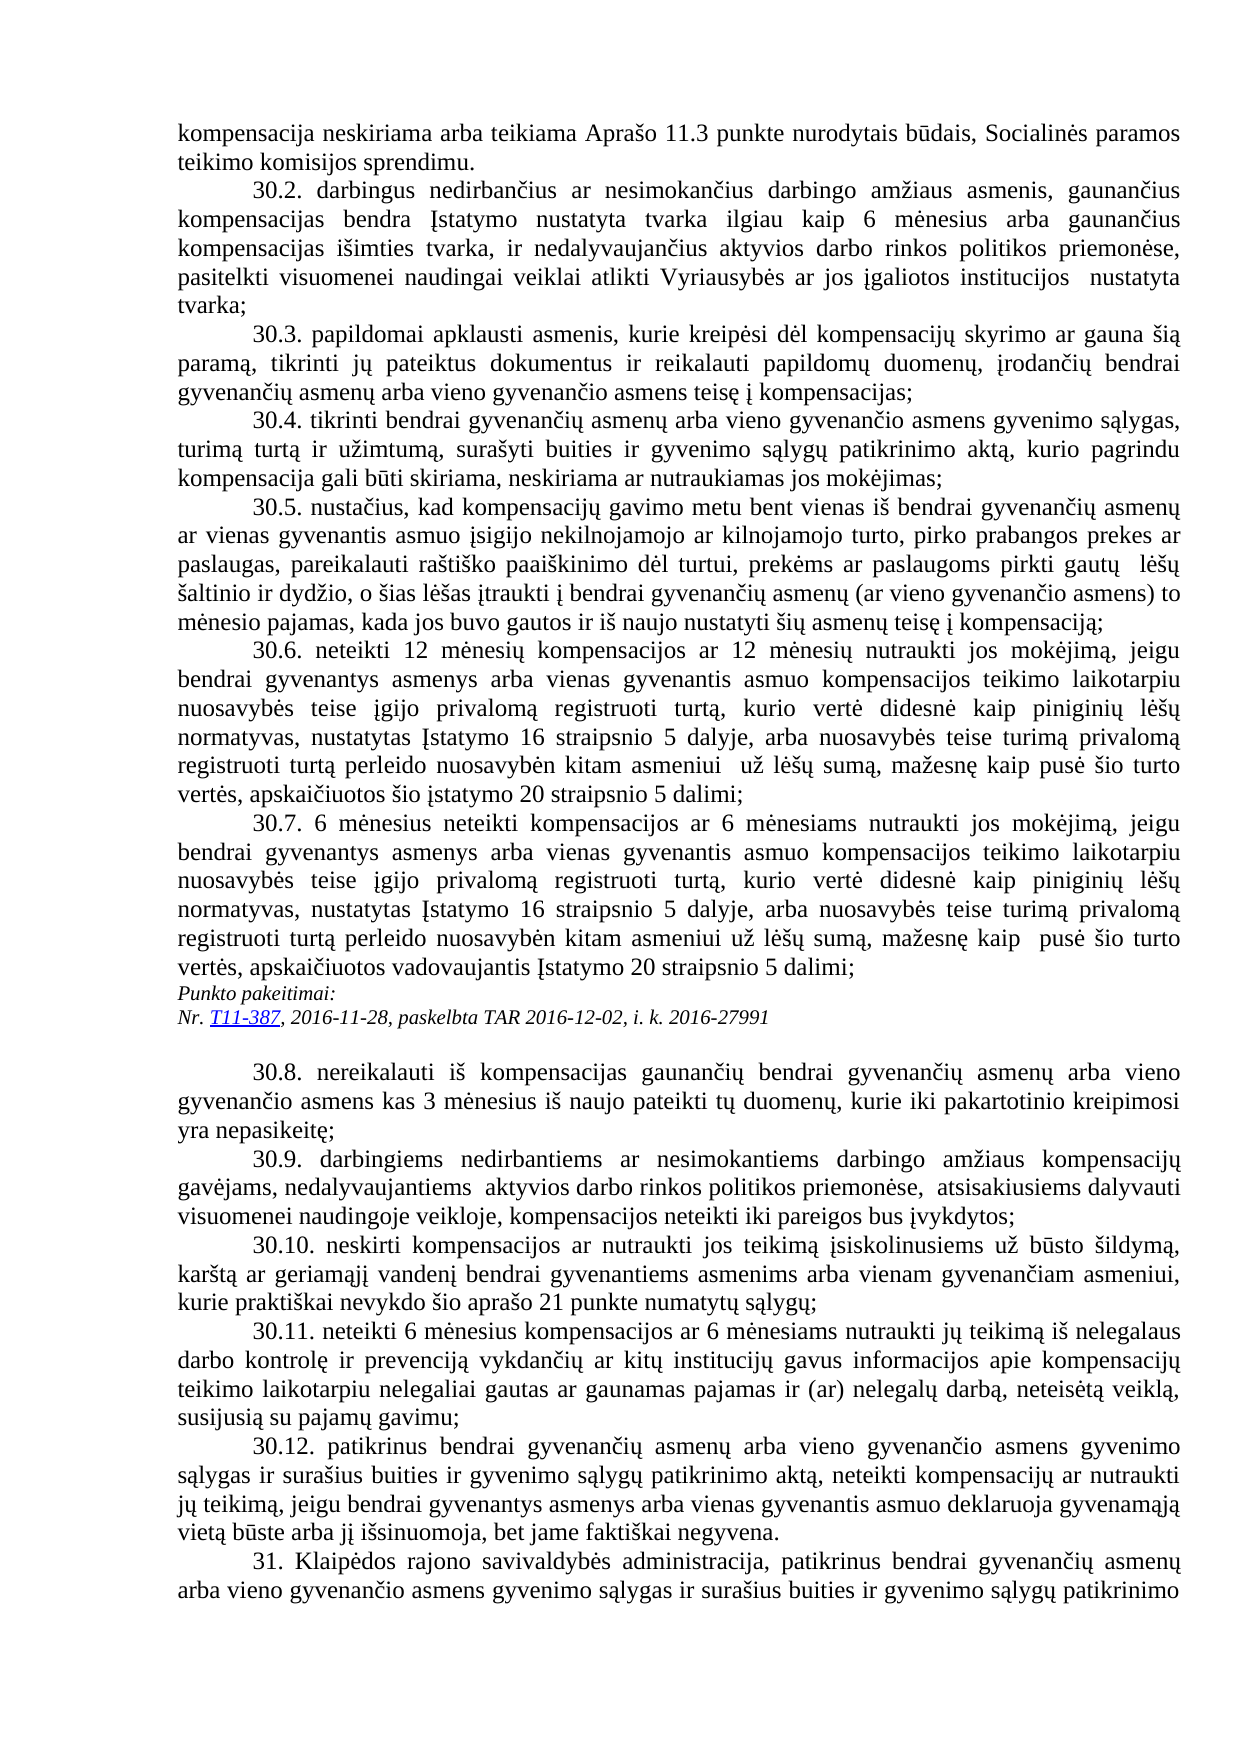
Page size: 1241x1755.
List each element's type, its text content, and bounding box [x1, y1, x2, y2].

text 30.8. nereikalauti iš kompensacijas gaunančių bendrai gyvenančių asmenų arba vieno gyvenančio asmens kas 3 mėnesius iš naujo pateikti tų duomenų, kurie iki pakartotinio kreipimosi yra nepasikeitę; [177, 1057, 1181, 1144]
text 30.7. 6 mėnesius neteikti kompensacijos ar 6 mėnesiams nutraukti jos mokėjimą, jeigu bendrai gyvenantys asmenys arba vienas gyvenantis asmuo kompensacijos teikimo laikotarpiu nuosavybės teise įgijo privalomą registruoti turtą, kurio vertė didesnė kaip piniginių lėšų normatyvas, nustatytas Įstatymo 16 straipsnio 5 dalyje, arba nuosavybės teise turimą privalomą registruoti turtą perleido nuosavybėn kitam asmeniui už lėšų sumą, mažesnę kaip pusė šio turto vertės, apskaičiuotos vadovaujantis Įstatymo 20 straipsnio 5 dalimi; [177, 808, 1181, 981]
text Nr. T11-387, 2016-11-28, paskelbta TAR 2016-12-02, i. k. 2016-27991 [177, 1005, 1181, 1029]
text 30.4. tikrinti bendrai gyvenančių asmenų arba vieno gyvenančio asmens gyvenimo sąlygas, turimą turtą ir užimtumą, surašyti buities ir gyvenimo sąlygų patikrinimo aktą, kurio pagrindu kompensacija gali būti skiriama, neskiriama ar nutraukiamas jos mokėjimas; [177, 406, 1181, 492]
text 30.6. neteikti 12 mėnesių kompensacijos ar 12 mėnesių nutraukti jos mokėjimą, jeigu bendrai gyvenantys asmenys arba vienas gyvenantis asmuo kompensacijos teikimo laikotarpiu nuosavybės teise įgijo privalomą registruoti turtą, kurio vertė didesnė kaip piniginių lėšų normatyvas, nustatytas Įstatymo 16 straipsnio 5 dalyje, arba nuosavybės teise turimą privalomą registruoti turtą perleido nuosavybėn kitam asmeniui už lėšų sumą, mažesnę kaip pusė šio turto vertės, apskaičiuotos šio įstatymo 20 straipsnio 5 dalimi; [177, 636, 1181, 808]
text 30.5. nustačius, kad kompensacijų gavimo metu bent vienas iš bendrai gyvenančių asmenų ar vienas gyvenantis asmuo įsigijo nekilnojamojo ar kilnojamojo turto, pirko prabangos prekes ar paslaugas, pareikalauti raštiško paaiškinimo dėl turtui, prekėms ar paslaugoms pirkti gautų lėšų šaltinio ir dydžio, o šias lėšas įtraukti į bendrai gyvenančių asmenų (ar vieno gyvenančio asmens) to mėnesio pajamas, kada jos buvo gautos ir iš naujo nustatyti šių asmenų teisę į kompensaciją; [177, 492, 1181, 636]
text 30.11. neteikti 6 mėnesius kompensacijos ar 6 mėnesiams nutraukti jų teikimą iš nelegalaus darbo kontrolę ir prevenciją vykdančių ar kitų institucijų gavus informacijos apie kompensacijų teikimo laikotarpiu nelegaliai gautas ar gaunamas pajamas ir (ar) nelegalų darbą, neteisėtą veiklą, susijusią su pajamų gavimu; [177, 1316, 1181, 1431]
text 31. Klaipėdos rajono savivaldybės administracija, patikrinus bendrai gyvenančių asmenų arba vieno gyvenančio asmens gyvenimo sąlygas ir surašius buities ir gyvenimo sąlygų patikrinimo [177, 1546, 1181, 1604]
text kompensacija neskiriama arba teikiama Aprašo 11.3 punkte nurodytais būdais, Socialinės paramos teikimo komisijos sprendimu. [177, 118, 1181, 176]
text 30.2. darbingus nedirbančius ar nesimokančius darbingo amžiaus asmenis, gaunančius kompensacijas bendra Įstatymo nustatyta tvarka ilgiau kaip 6 mėnesius arba gaunančius kompensacijas išimties tvarka, ir nedalyvaujančius aktyvios darbo rinkos politikos priemonėse, pasitelkti visuomenei naudingai veiklai atlikti Vyriausybės ar jos įgaliotos institucijos nustatyta tvarka; [177, 176, 1181, 319]
text 30.10. neskirti kompensacijos ar nutraukti jos teikimą įsiskolinusiems už būsto šildymą, karštą ar geriamąjį vandenį bendrai gyvenantiems asmenims arba vienam gyvenančiam asmeniui, kurie praktiškai nevykdo šio aprašo 21 punkte numatytų sąlygų; [177, 1230, 1181, 1316]
text 30.12. patikrinus bendrai gyvenančių asmenų arba vieno gyvenančio asmens gyvenimo sąlygas ir surašius buities ir gyvenimo sąlygų patikrinimo aktą, neteikti kompensacijų ar nutraukti jų teikimą, jeigu bendrai gyvenantys asmenys arba vienas gyvenantis asmuo deklaruoja gyvenamąją vietą būste arba jį išsinuomoja, bet jame faktiškai negyvena. [177, 1431, 1181, 1546]
text 30.3. papildomai apklausti asmenis, kurie kreipėsi dėl kompensacijų skyrimo ar gauna šią paramą, tikrinti jų pateiktus dokumentus ir reikalauti papildomų duomenų, įrodančių bendrai gyvenančių asmenų arba vieno gyvenančio asmens teisę į kompensacijas; [177, 319, 1181, 406]
text Punkto pakeitimai: [177, 981, 1181, 1005]
text 30.9. darbingiems nedirbantiems ar nesimokantiems darbingo amžiaus kompensacijų gavėjams, nedalyvaujantiems aktyvios darbo rinkos politikos priemonėse, atsisakiusiems dalyvauti visuomenei naudingoje veikloje, kompensacijos neteikti iki pareigos bus įvykdytos; [177, 1144, 1181, 1230]
